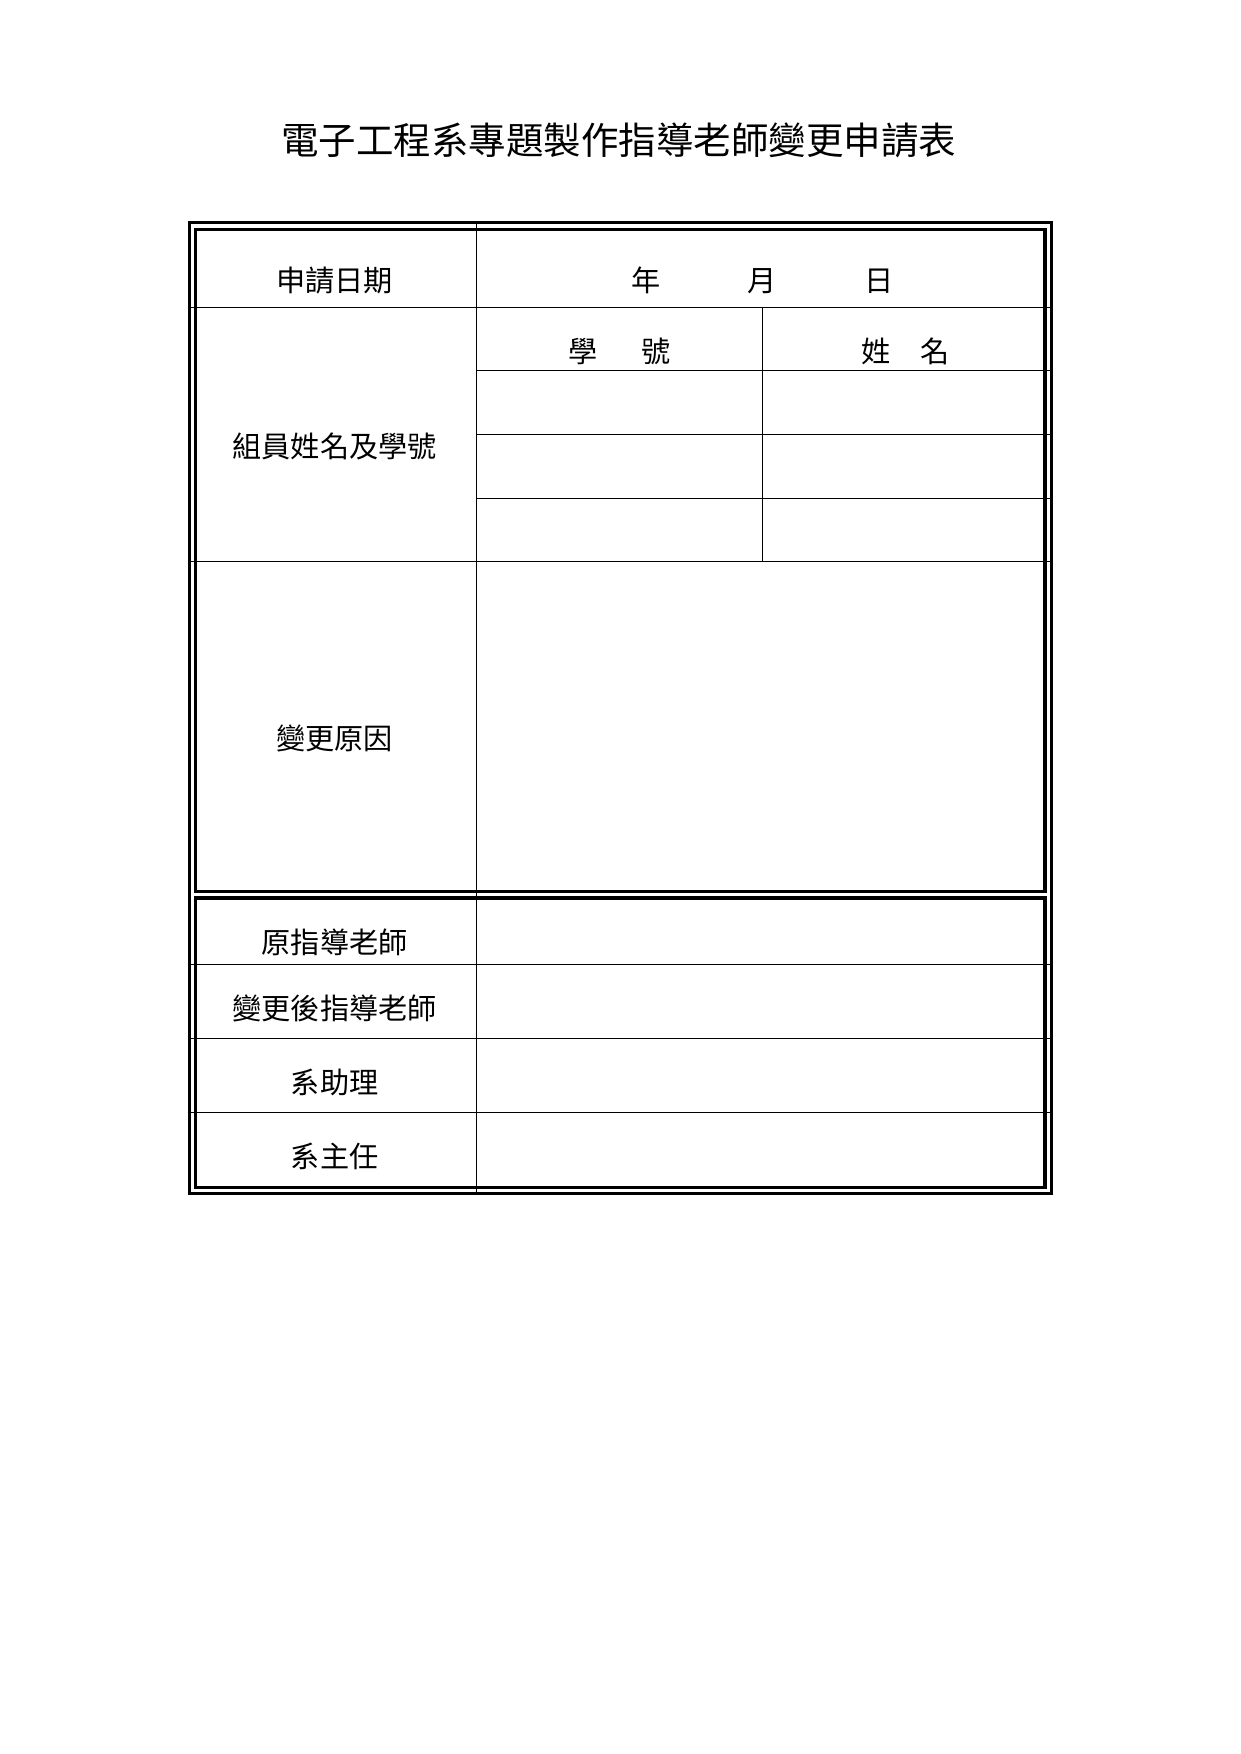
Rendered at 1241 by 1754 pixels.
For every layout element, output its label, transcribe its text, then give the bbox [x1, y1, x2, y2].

table_cell [477, 435, 762, 497]
table_cell 變更原因 [197, 562, 476, 890]
table_cell 變更後指導老師 [197, 965, 476, 1038]
table_cell [477, 965, 1043, 1038]
table_header 年 月 日 [477, 224, 1048, 307]
table_cell [477, 499, 762, 561]
table_cell [477, 562, 1043, 890]
table_header 申請日期 [192, 224, 476, 307]
table_cell 姓 名 [763, 308, 1043, 370]
table_cell 系助理 [197, 1039, 476, 1112]
table_cell [763, 499, 1043, 561]
text 電子工程系專題製作指導老師變更申請表 [187, 96, 1049, 159]
table_cell [477, 890, 1048, 964]
table_cell [477, 371, 762, 434]
table_cell 原指導老師 [192, 890, 476, 964]
table_cell [763, 371, 1043, 434]
table_cell 學 號 [477, 308, 762, 370]
table_cell [763, 435, 1043, 497]
table_cell [477, 1113, 1043, 1186]
table_cell [477, 900, 1043, 964]
table_cell 組員姓名及學號 [197, 308, 476, 561]
table_cell 系主任 [197, 1113, 476, 1186]
table_cell [477, 1039, 1043, 1112]
